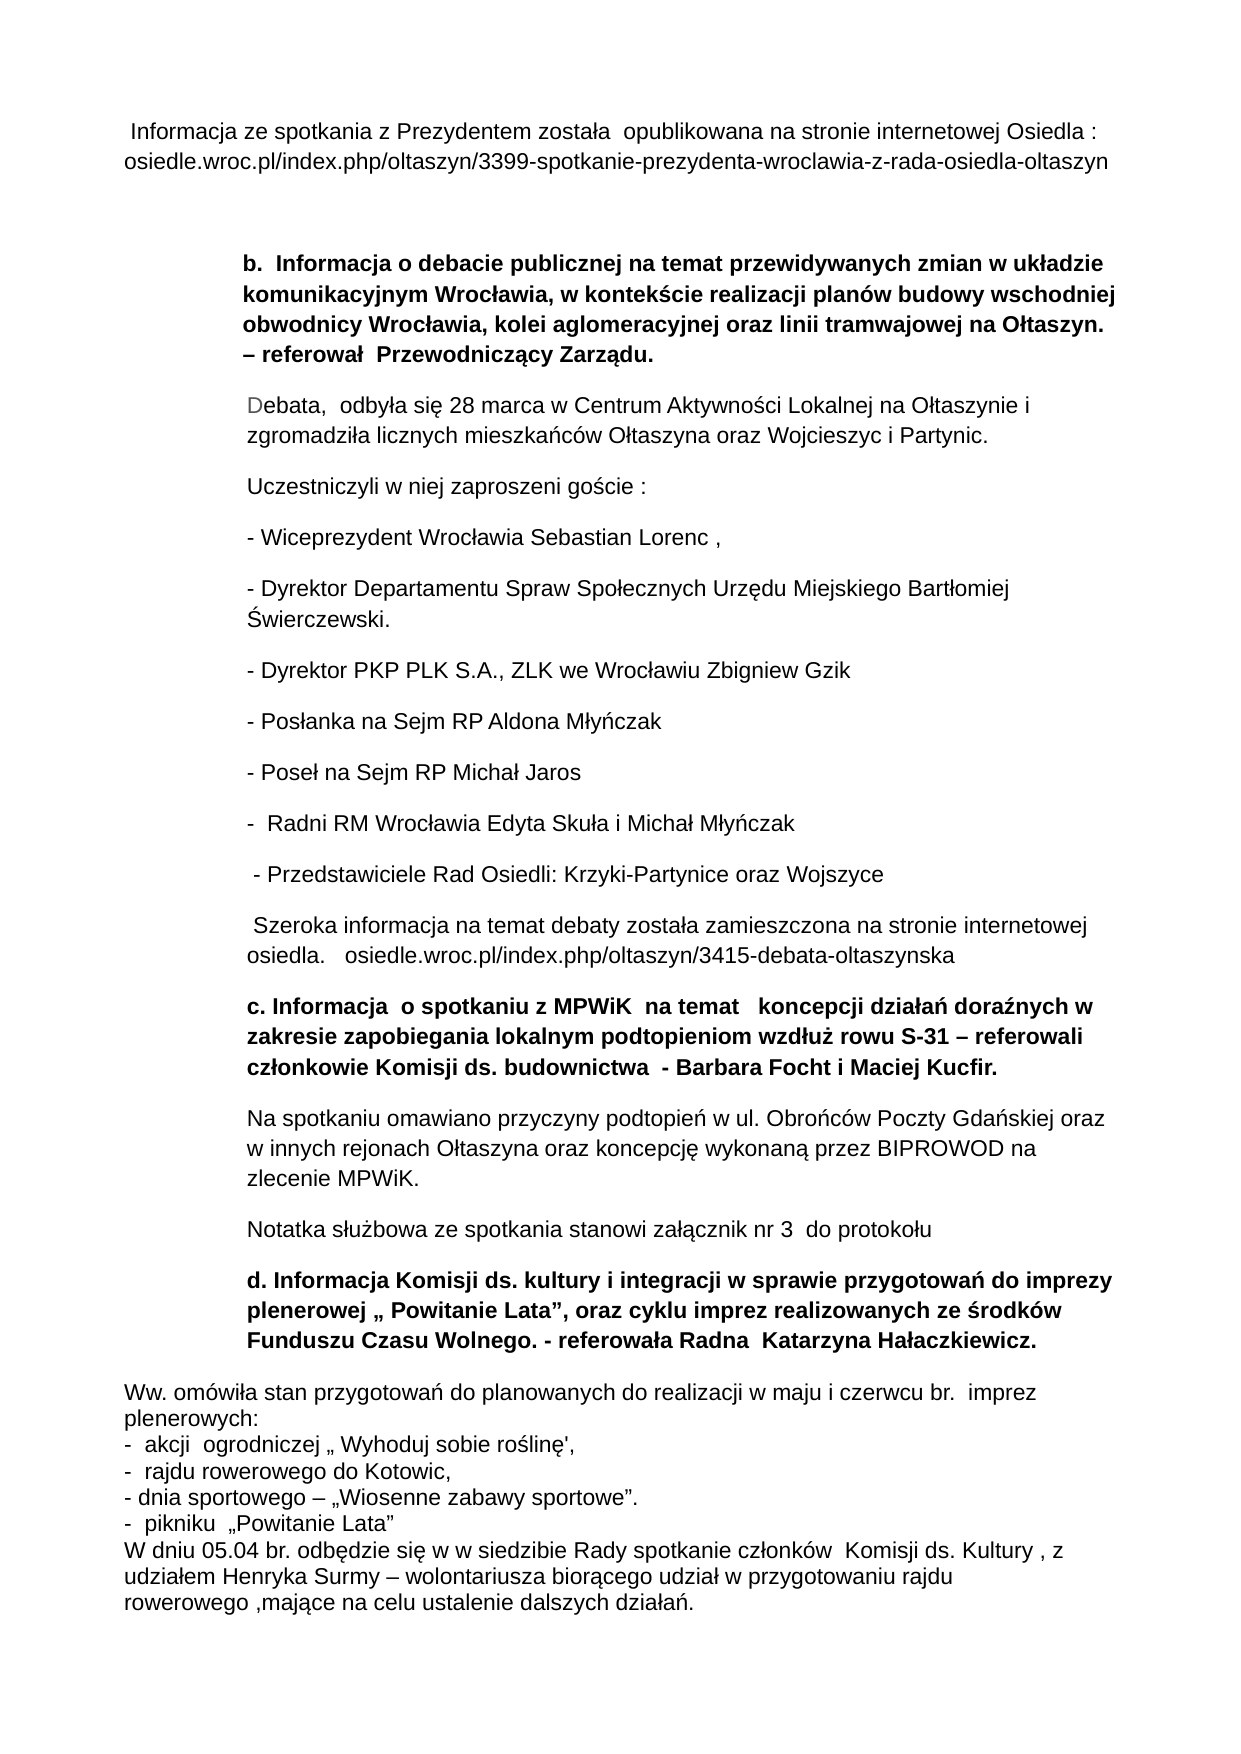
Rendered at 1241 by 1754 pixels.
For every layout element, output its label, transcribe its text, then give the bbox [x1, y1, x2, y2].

text c. Informacja o spotkaniu z MPWiK na temat koncepcji działań doraźnych w zakresie zapobiegania lokalnym podtopieniom wzdłuż rowu S-31 – referowali członkowie Komisji ds. budownictwa - Barbara Focht i Maciej Kucfir. [247, 993, 1122, 1080]
text Debata, odbyła się 28 marca w Centrum Aktywności Lokalnej na Ołtaszynie i zgromadziła licznych mieszkańców Ołtaszyna oraz Wojcieszyc i Partynic. [247, 392, 1122, 449]
text Uczestniczyli w niej zaproszeni goście : [247, 473, 1122, 500]
text - pikniku „Powitanie Lata” [124, 1510, 1122, 1537]
text d. Informacja Komisji ds. kultury i integracji w sprawie przygotowań do imprezy plenerowej „ Powitanie Lata”, oraz cyklu imprez realizowanych ze środków Funduszu Czasu Wolnego. - referowała Radna Katarzyna Hałaczkiewicz. [247, 1267, 1122, 1354]
text - Przedstawiciele Rad Osiedli: Krzyki-Partynice oraz Wojszyce [247, 861, 1122, 887]
text Ww. omówiła stan przygotowań do planowanych do realizacji w maju i czerwcu br. imprez plenerowych: [124, 1378, 1122, 1431]
text Na spotkaniu omawiano przyczyny podtopień w ul. Obrońców Poczty Gdańskiej oraz w innych rejonach Ołtaszyna oraz koncepcję wykonaną przez BIPROWOD na zlecenie MPWiK. [247, 1104, 1122, 1191]
text - Wiceprezydent Wrocławia Sebastian Lorenc , [247, 524, 1122, 551]
text Informacja ze spotkania z Prezydentem została opublikowana na stronie internetowej Osiedla : osiedle.wroc.pl/index.php/oltaszyn/3399-spotkanie-prezydenta-wroclawia-z-rada-osiedla-oltaszyn [124, 118, 1122, 175]
text - akcji ogrodniczej „ Wyhoduj sobie roślinę', [124, 1431, 1122, 1458]
text - Posłanka na Sejm RP Aldona Młyńczak [247, 708, 1122, 734]
text - Dyrektor PKP PLK S.A., ZLK we Wrocławiu Zbigniew Gzik [247, 657, 1122, 683]
text - rajdu rowerowego do Kotowic, [124, 1458, 1122, 1484]
text Szeroka informacja na temat debaty została zamieszczona na stronie internetowej osiedla. osiedle.wroc.pl/index.php/oltaszyn/3415-debata-oltaszynska [247, 912, 1122, 968]
text b. Informacja o debacie publicznej na temat przewidywanych zmian w układzie komunikacyjnym Wrocławia, w kontekście realizacji planów budowy wschodniej obwodnicy Wrocławia, kolei aglomeracyjnej oraz linii tramwajowej na Ołtaszyn. – referował Przewodniczący Zarządu. [242, 250, 1122, 367]
text - Dyrektor Departamentu Spraw Społecznych Urzędu Miejskiego Bartłomiej Świerczewski. [247, 575, 1122, 632]
text Notatka służbowa ze spotkania stanowi załącznik nr 3 do protokołu [247, 1216, 1122, 1242]
text - Poseł na Sejm RP Michał Jaros [247, 759, 1122, 785]
text - Radni RM Wrocławia Edyta Skuła i Michał Młyńczak [247, 810, 1122, 836]
text - dnia sportowego – „Wiosenne zabawy sportowe”. [124, 1484, 1122, 1510]
text W dniu 05.04 br. odbędzie się w w siedzibie Rady spotkanie członków Komisji ds. Kultury , z udziałem Henryka Surmy – wolontariusza biorącego udział w przygotowaniu rajdu rowerowego ,mające na celu ustalenie dalszych działań. [124, 1537, 1122, 1616]
